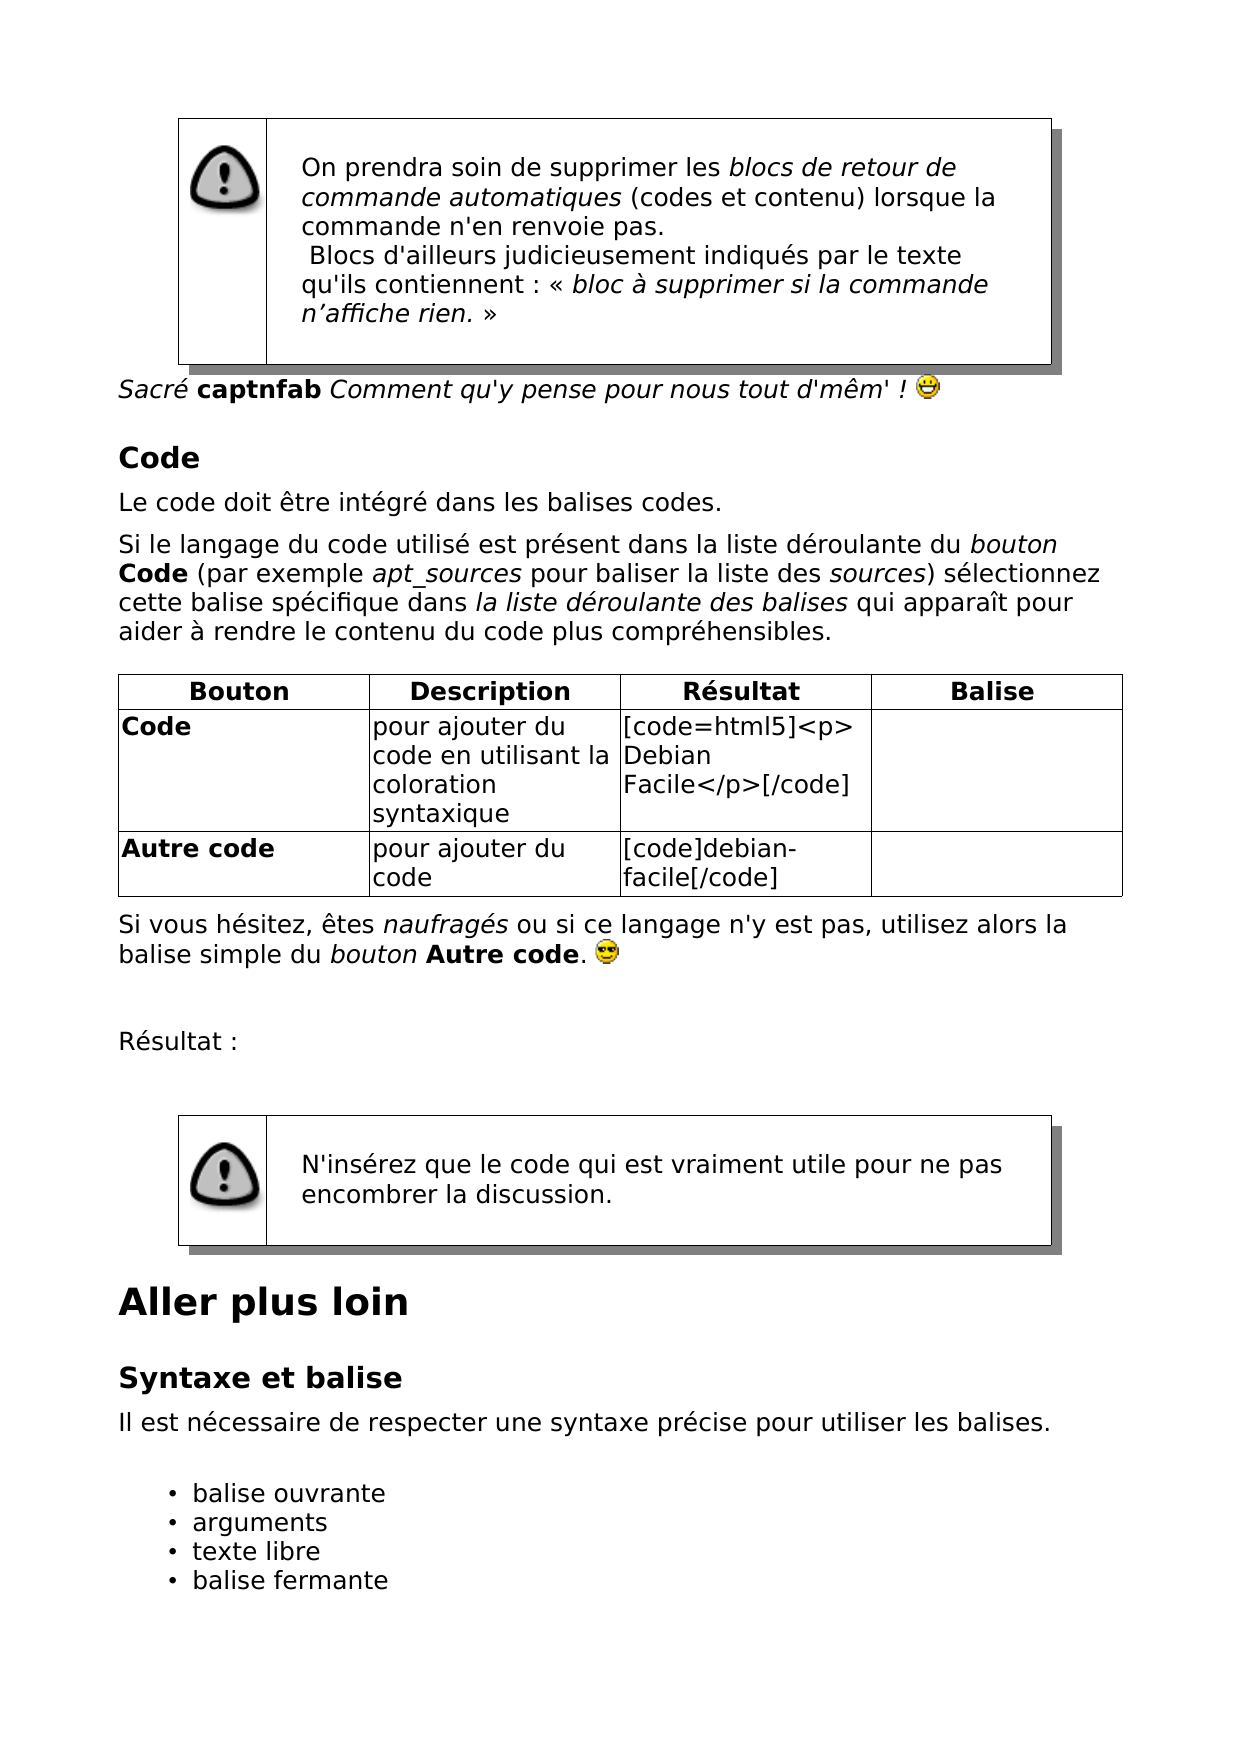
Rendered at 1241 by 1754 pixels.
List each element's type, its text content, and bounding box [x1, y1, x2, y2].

table_header Résultat [621, 675, 871, 709]
table_header [179, 1116, 266, 1244]
text Si le langage du code utilisé est présent dans la liste déroulante du bouton Code (par exemple apt_sources pour baliser la liste des sources) sélectionnez cette balise spécifique dans la liste déroulante des balises qui apparaît pour aider à rendre le contenu du code plus compréhensibles. [118, 530, 1122, 646]
text Il est nécessaire de respecter une syntaxe précise pour utiliser les balises. [118, 1408, 1122, 1437]
subtitle Syntaxe et balise [118, 1361, 1122, 1395]
subtitle Aller plus loin [118, 1280, 1122, 1324]
table_header N'insérez que le code qui est vraiment utile pour ne pas encombrer la discussion. [267, 1116, 1051, 1244]
table_cell [code=html5]<p>Debian Facile</p>[/code] [621, 710, 871, 831]
subtitle Code [118, 442, 1122, 476]
table_cell [872, 710, 1122, 831]
table_cell pour ajouter du code en utilisant la coloration syntaxique [370, 710, 620, 831]
list balise ouvrante [177, 1479, 1122, 1508]
table_header Description [370, 675, 620, 709]
table_header On prendra soin de supprimer les blocs de retour de commande automatiques (codes et contenu) lorsque la commande n'en renvoie pas. Blocs d'ailleurs judicieusement indiqués par le texte qu'ils contiennent : « bloc à supprimer si la commande n’affiche rien. » [267, 119, 1051, 364]
table_header Bouton [119, 675, 369, 709]
table_header Balise [872, 675, 1122, 709]
picture [190, 1138, 266, 1214]
list arguments [177, 1508, 1122, 1537]
table_cell Code [119, 710, 369, 831]
text Sacré captnfab Comment qu'y pense pour nous tout d'mêm' ! [118, 375, 1122, 404]
list texte libre [177, 1537, 1122, 1566]
table_cell [872, 832, 1122, 896]
picture [190, 141, 266, 217]
text Le code doit être intégré dans les balises codes. [118, 488, 1122, 517]
table_cell Autre code [119, 832, 369, 896]
table_header [179, 119, 266, 364]
picture [595, 939, 619, 964]
list balise fermante [177, 1566, 1122, 1596]
text Résultat : [118, 1028, 1122, 1057]
text Si vous hésitez, êtes naufragés ou si ce langage n'y est pas, utilisez alors la balise simple du bouton Autre code. [118, 911, 1122, 969]
table_cell pour ajouter du code [370, 832, 620, 896]
table_cell [code]debian-facile[/code] [621, 832, 871, 896]
picture [916, 374, 940, 399]
